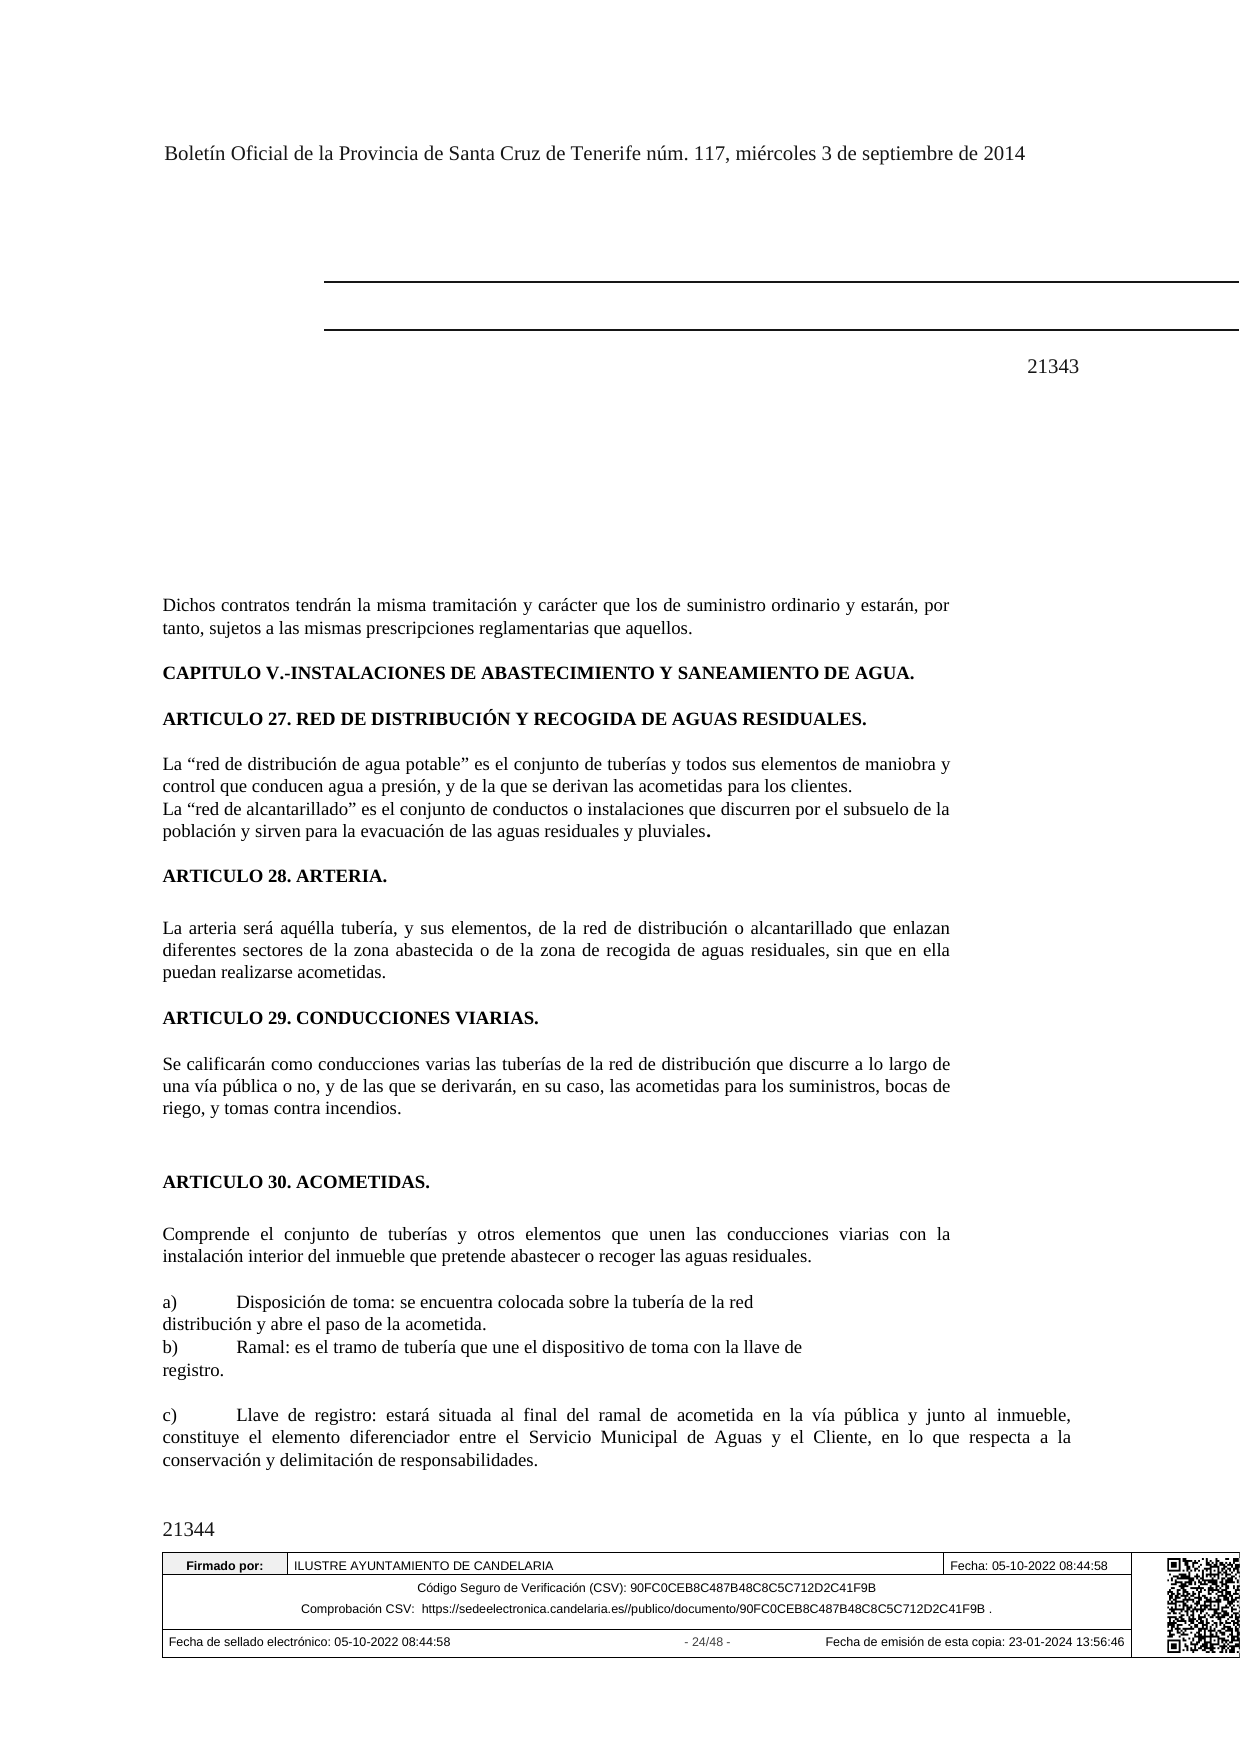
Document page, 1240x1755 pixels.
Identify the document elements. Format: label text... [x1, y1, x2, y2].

text CAPITULO V.-INSTALACIONES DE ABASTECIMIENTO Y SANEAMIENTO DE AGUA. [162, 662, 981, 684]
text ARTICULO 27. RED DE DISTRIBUCIÓN Y RECOGIDA DE AGUAS RESIDUALES. [162, 707, 1077, 729]
text ARTICULO 30. ACOMETIDAS. [162, 1171, 1077, 1193]
text Comprende el conjunto de tuberías y otros elementos que unen las conducciones viarias con la instalación interior del inmueble que pretende abastecer o recoger las aguas residuales. [162, 1223, 951, 1267]
text ARTICULO 29. CONDUCCIONES VIARIAS. [162, 1007, 1077, 1028]
text La “red de alcantarillado” es el conjunto de conductos o instalaciones que discurren por el subsuelo de la población y sirven para la evacuación de las aguas residuales y pluviales. [162, 797, 951, 841]
text Dichos contratos tendrán la misma tramitación y carácter que los de suministro ordinario y estarán, por tanto, sujetos a las mismas prescripciones reglamentarias que aquellos. [162, 594, 951, 638]
text Se calificarán como conducciones varias las tuberías de la red de distribución que discurre a lo largo de una vía pública o no, y de las que se derivarán, en su caso, las acometidas para los suministros, bocas de riego, y tomas contra incendios. [162, 1053, 951, 1119]
text La arteria será aquélla tubería, y sus elementos, de la red de distribución o alcantarillado que enlazan diferentes sectores de la zona abastecida o de la zona de recogida de aguas residuales, sin que en ella puedan realizarse acometidas. [162, 917, 951, 983]
text La “red de distribución de agua potable” es el conjunto de tuberías y todos sus elementos de maniobra y control que conducen agua a presión, y de la que se derivan las acometidas para los clientes. [162, 753, 951, 796]
list Llave de registro: estará situada al final del ramal de acometida en la vía pública y junto al inmueble, constituye el elemento diferenciador entre el Servicio Municipal de Aguas y el Cliente, en lo que respecta a la conservación y delimitación de responsabilidades. [162, 1404, 1073, 1470]
list Disposición de toma: se encuentra colocada sobre la tubería de la red [162, 1291, 1073, 1312]
text distribución y abre el paso de la acometida. [162, 1313, 1073, 1335]
text registro. [162, 1358, 1073, 1380]
list Ramal: es el tramo de tubería que une el dispositivo de toma con la llave de [162, 1336, 1073, 1357]
text ARTICULO 28. ARTERIA. [162, 865, 1077, 887]
text 21344 [162, 1517, 1074, 1541]
text 21343 [162, 354, 1079, 378]
